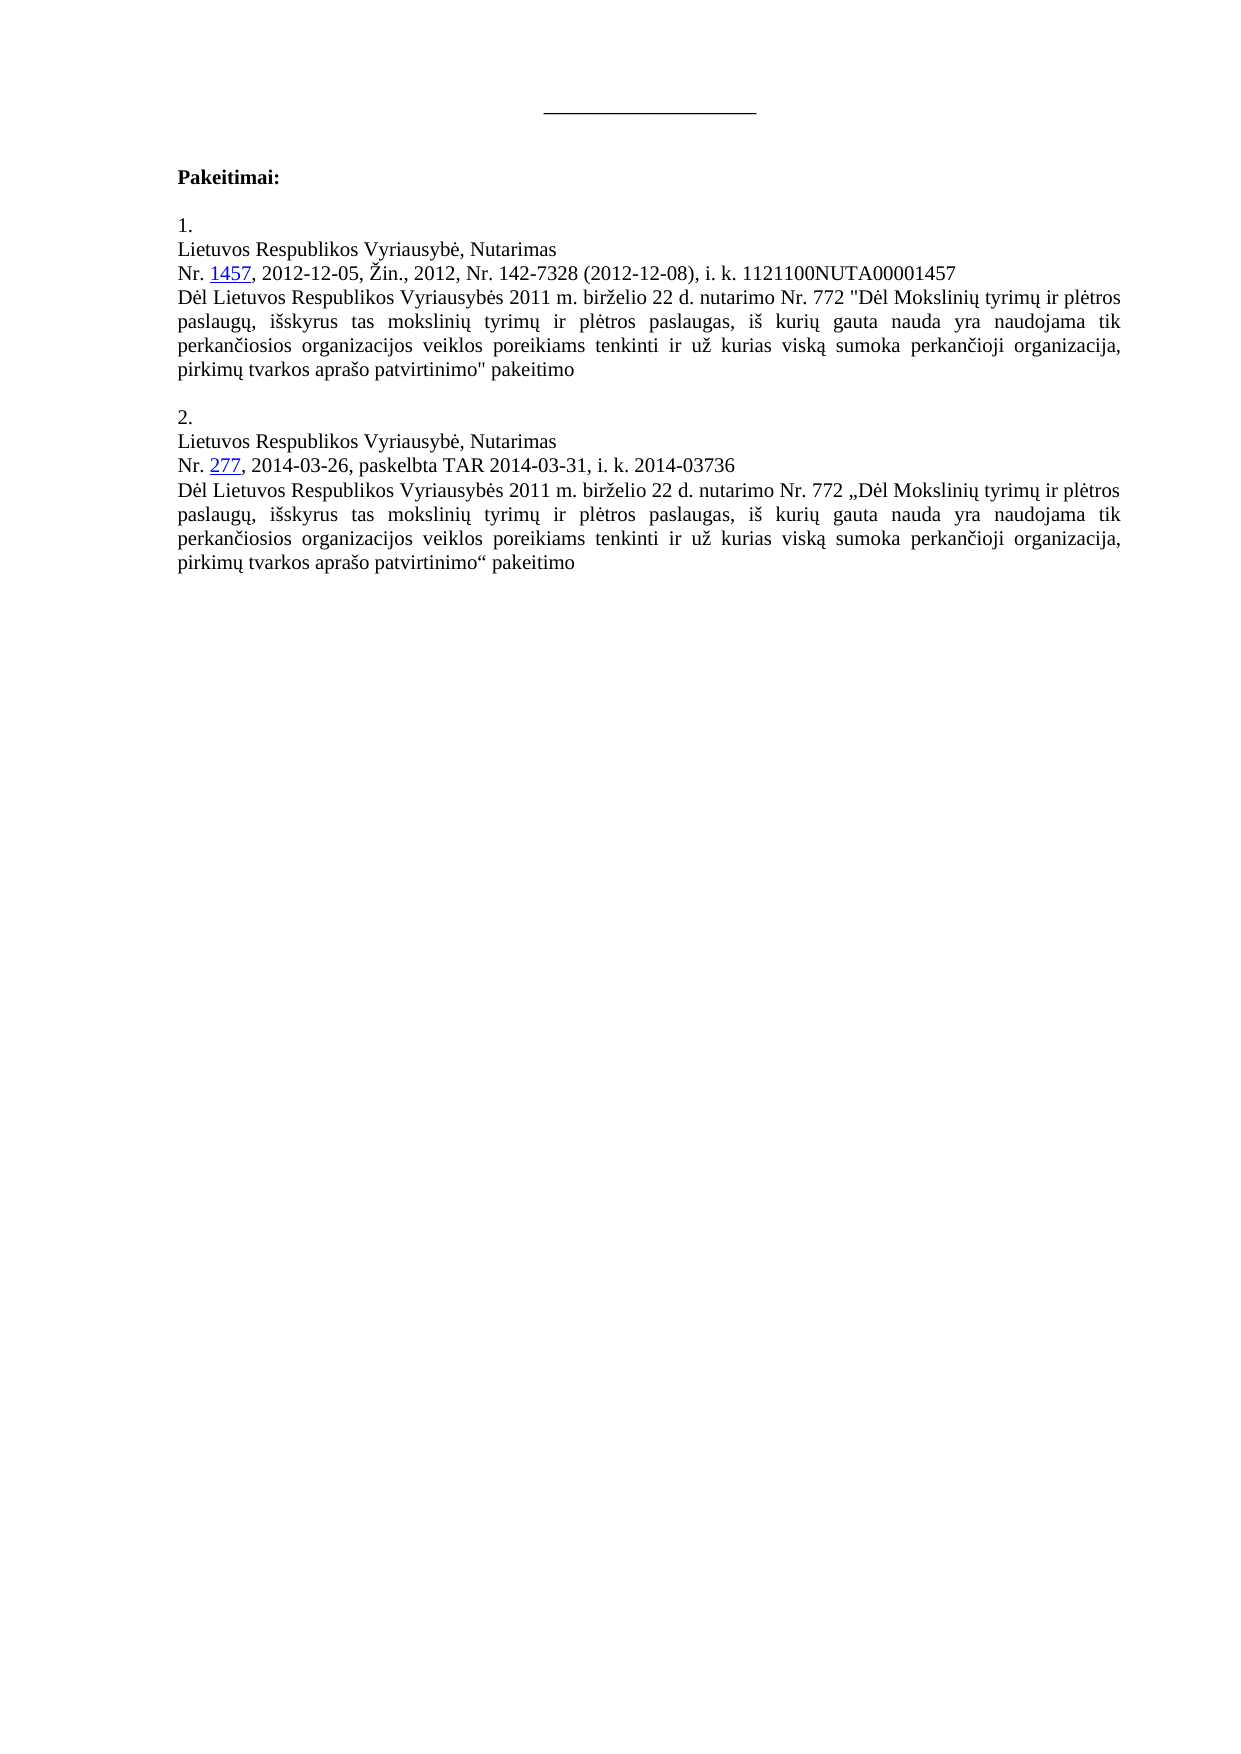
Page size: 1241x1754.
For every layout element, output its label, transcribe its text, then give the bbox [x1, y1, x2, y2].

text Pakeitimai: [177, 165, 1122, 189]
text Dėl Lietuvos Respublikos Vyriausybės 2011 m. birželio 22 d. nutarimo Nr. 772 "Dėl Mokslinių tyrimų ir plėtros paslaugų, išskyrus tas mokslinių tyrimų ir plėtros paslaugas, iš kurių gauta nauda yra naudojama tik perkančiosios organizacijos veiklos poreikiams tenkinti ir už kurias viską sumoka perkančioji organizacija, pirkimų tvarkos aprašo patvirtinimo" pakeitimo [177, 285, 1122, 381]
text Nr. 277, 2014-03-26, paskelbta TAR 2014-03-31, i. k. 2014-03736 [177, 453, 1122, 477]
text Dėl Lietuvos Respublikos Vyriausybės 2011 m. birželio 22 d. nutarimo Nr. 772 „Dėl Mokslinių tyrimų ir plėtros paslaugų, išskyrus tas mokslinių tyrimų ir plėtros paslaugas, iš kurių gauta nauda yra naudojama tik perkančiosios organizacijos veiklos poreikiams tenkinti ir už kurias viską sumoka perkančioji organizacija, pirkimų tvarkos aprašo patvirtinimo“ pakeitimo [177, 477, 1122, 574]
text Lietuvos Respublikos Vyriausybė, Nutarimas [177, 237, 1122, 261]
text 2. [177, 405, 1122, 429]
text Lietuvos Respublikos Vyriausybė, Nutarimas [177, 429, 1122, 453]
text 1. [177, 213, 1122, 237]
text _________________ [177, 88, 1122, 117]
text Nr. 1457, 2012-12-05, Žin., 2012, Nr. 142-7328 (2012-12-08), i. k. 1121100NUTA00001457 [177, 261, 1122, 285]
